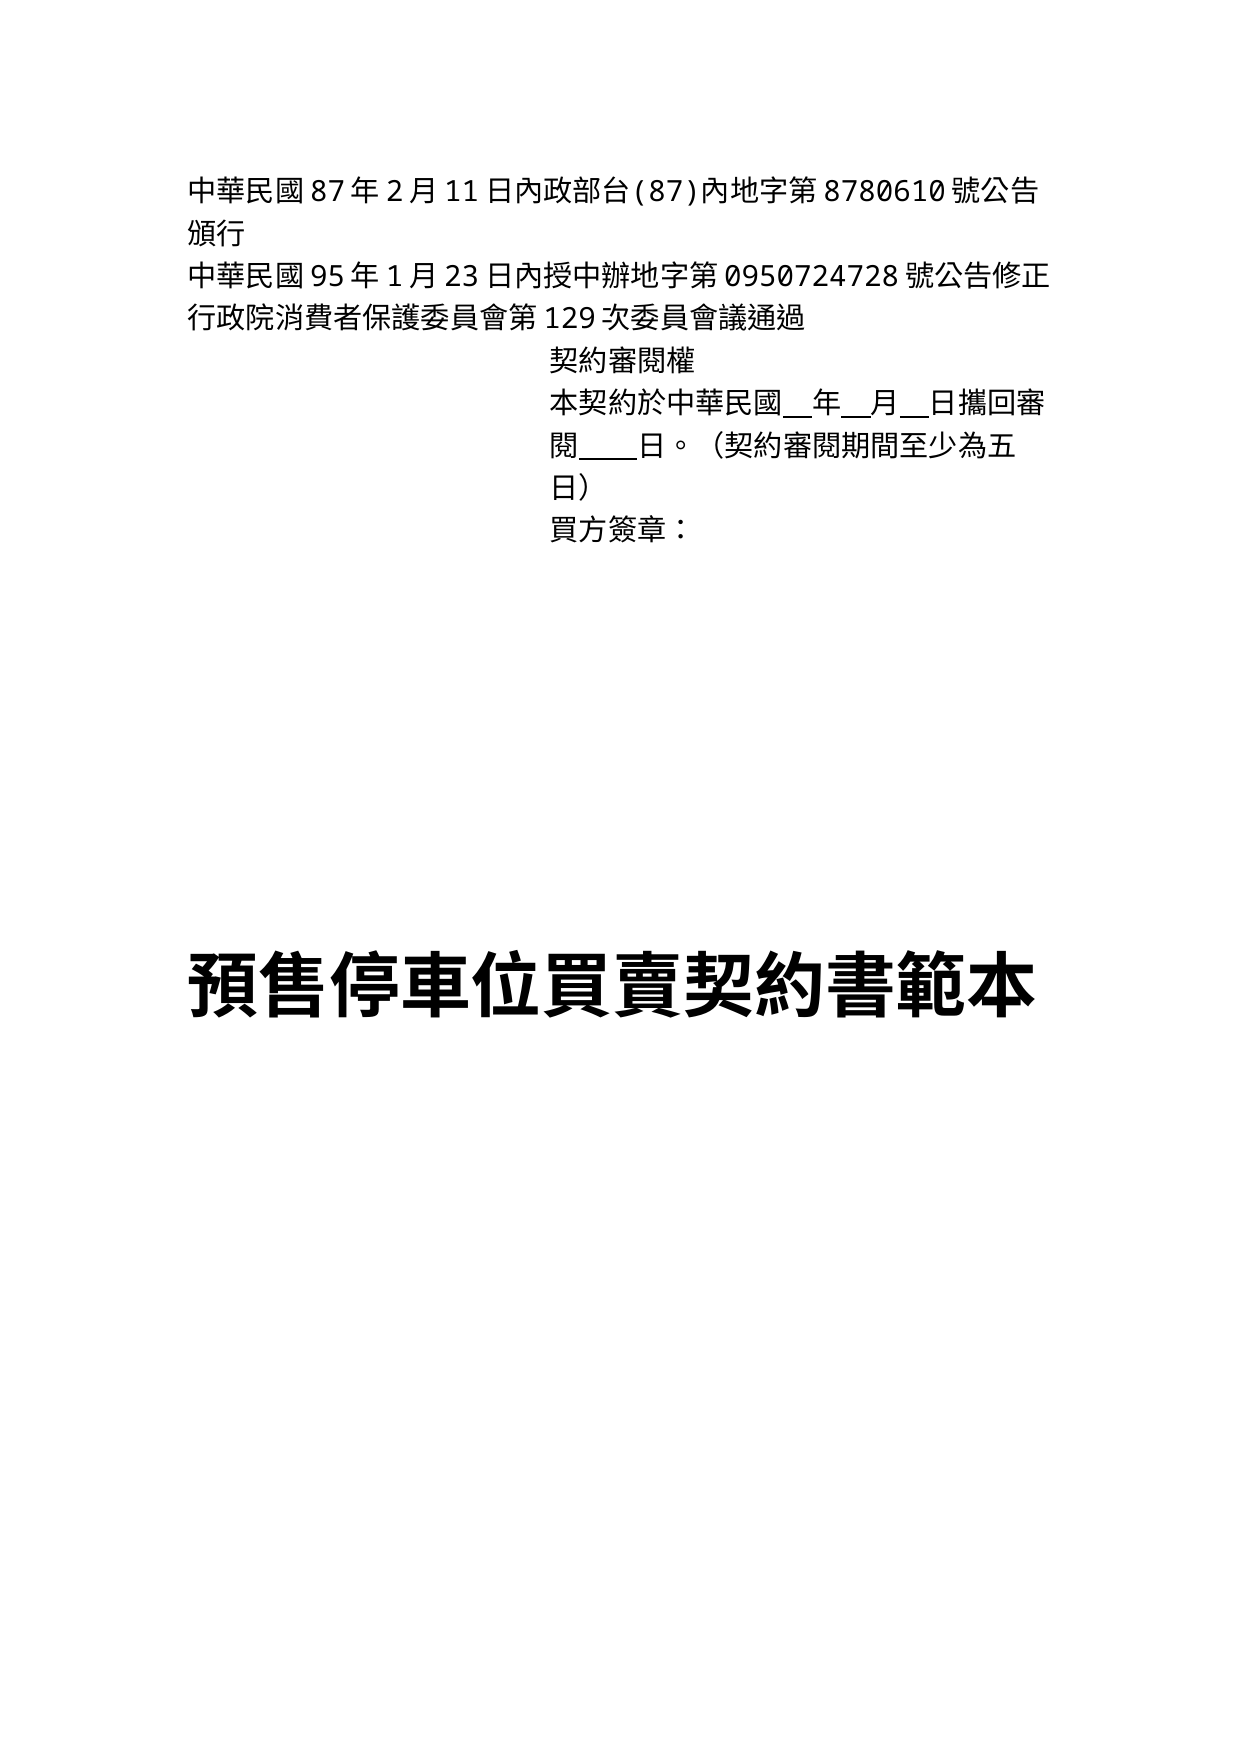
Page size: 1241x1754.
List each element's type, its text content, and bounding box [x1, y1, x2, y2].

text 中華民國95年1月23日內授中辦地字第0950724728號公告修正 [187, 253, 1053, 295]
text 行政院消費者保護委員會第129次委員會議通過 [187, 295, 1053, 337]
text 買方簽章： [187, 507, 1053, 549]
text 預售停車位買賣契約書範本 [187, 929, 1053, 1032]
text 中華民國87年2月11日內政部台(87)內地字第8780610號公告頒行 [187, 168, 1053, 253]
text 契約審閱權 [187, 337, 1053, 380]
text 本契約於中華民國 年 月 日攜回審閱 日。（契約審閱期間至少為五日） [549, 380, 1053, 507]
